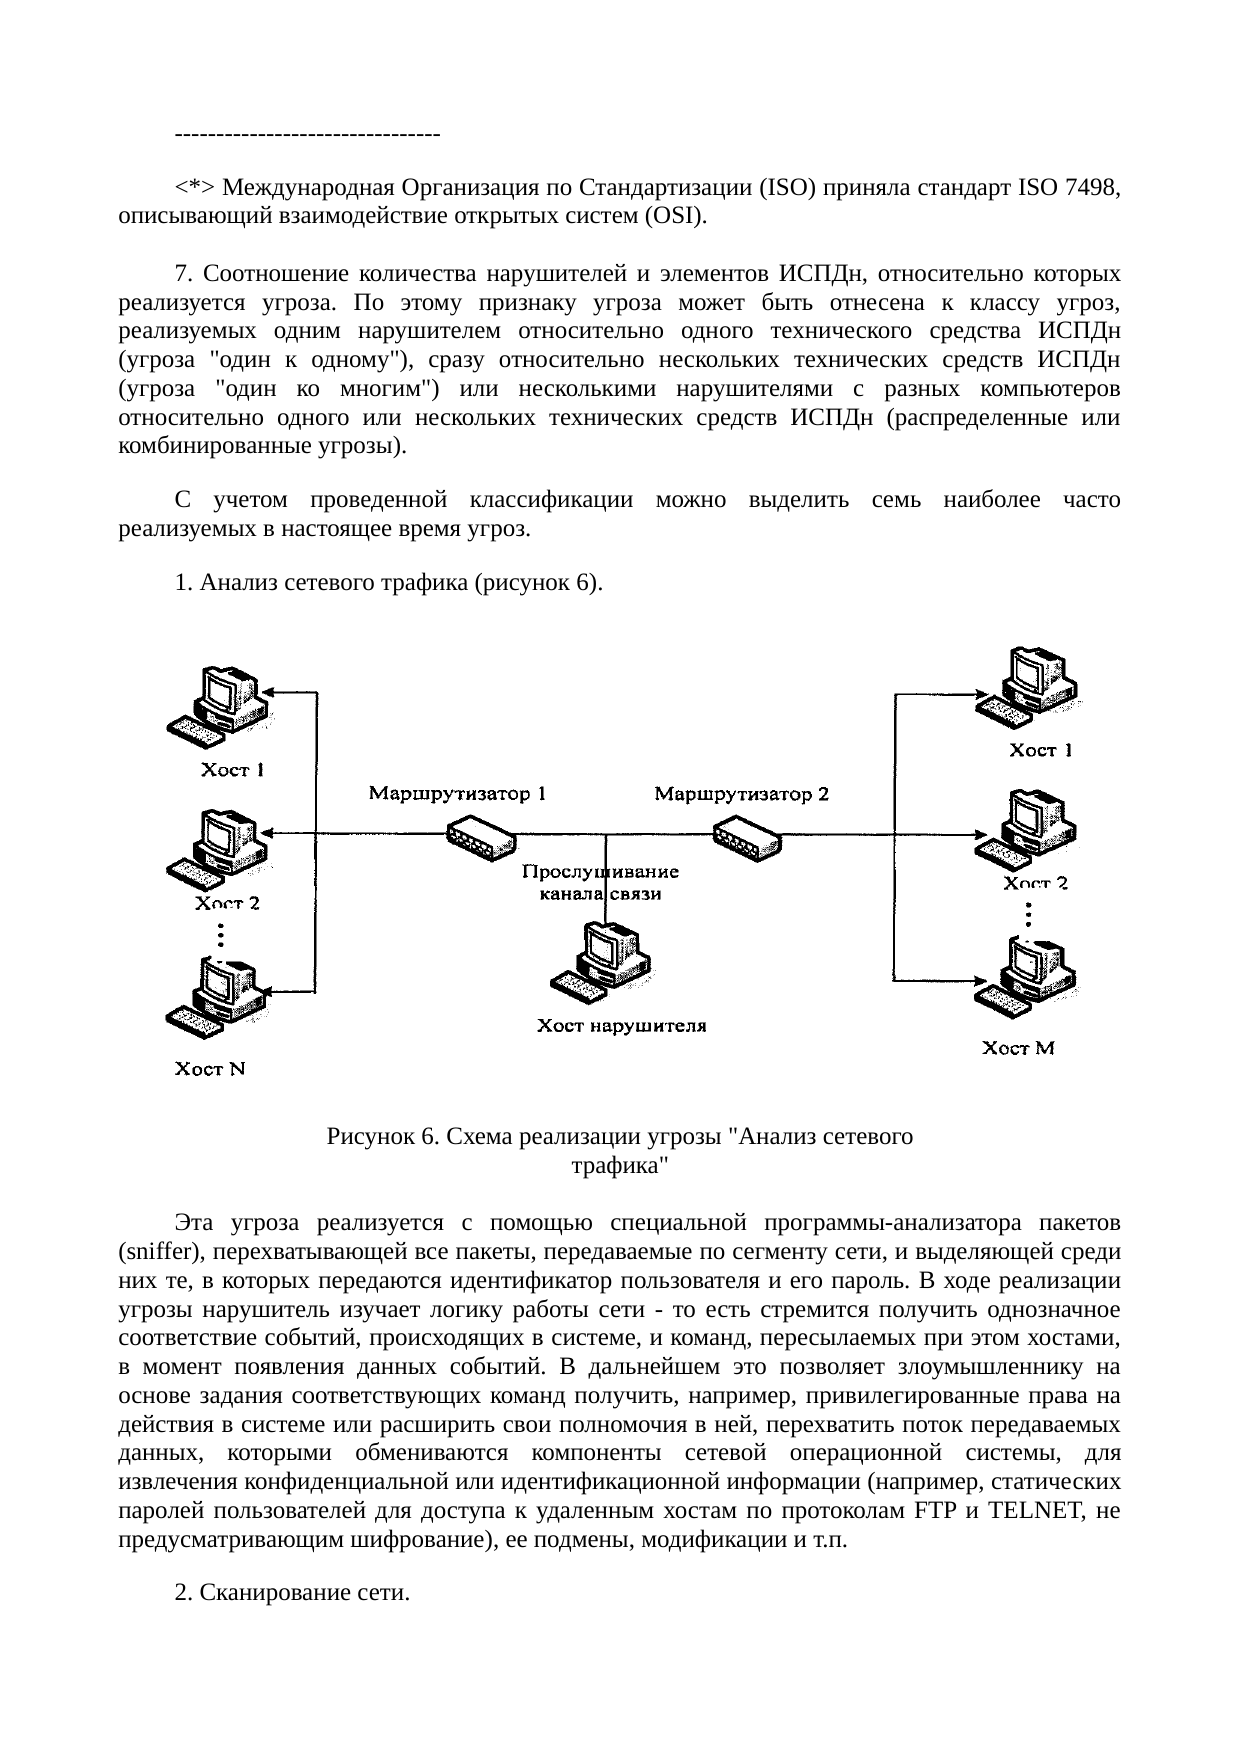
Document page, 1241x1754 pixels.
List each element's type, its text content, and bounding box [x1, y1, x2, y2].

text 7. Соотношение количества нарушителей и элементов ИСПДн, относительно которых реализуется угроза. По этому признаку угроза может быть отнесена к классу угроз, реализуемых одним нарушителем относительно одного технического средства ИСПДн (угроза "один к одному"), сразу относительно нескольких технических средств ИСПДн (угроза "один ко многим") или несколькими нарушителями с разных компьютеров относительно одного или нескольких технических средств ИСПДн (распределенные или комбинированные угрозы). [118, 258, 1122, 459]
text Рисунок 6. Схема реализации угрозы "Анализ сетевого [118, 1121, 1122, 1150]
text Эта угроза реализуется с помощью специальной программы-анализатора пакетов (sniffer), перехватывающей все пакеты, передаваемые по сегменту сети, и выделяющей среди них те, в которых передаются идентификатор пользователя и его пароль. В ходе реализации угрозы нарушитель изучает логику работы сети - то есть стремится получить однозначное соответствие событий, происходящих в системе, и команд, пересылаемых при этом хостами, в момент появления данных событий. В дальнейшем это позволяет злоумышленнику на основе задания соответствующих команд получить, например, привилегированные права на действия в системе или расширить свои полномочия в ней, перехватить поток передаваемых данных, которыми обмениваются компоненты сетевой операционной системы, для извлечения конфиденциальной или идентификационной информации (например, статических паролей пользователей для доступа к удаленным хостам по протоколам FTP и TELNET, не предусматривающим шифрование), ее подмены, модификации и т.п. [118, 1207, 1122, 1552]
text трафика" [118, 1150, 1122, 1179]
text 2. Сканирование сети. [118, 1577, 1122, 1606]
picture [138, 624, 1102, 1093]
text <*> Международная Организация по Стандартизации (ISO) приняла стандарт ISO 7498, описывающий взаимодействие открытых систем (OSI). [118, 172, 1122, 229]
text -------------------------------- [118, 118, 1122, 147]
text С учетом проведенной классификации можно выделить семь наиболее часто реализуемых в настоящее время угроз. [118, 484, 1122, 542]
text 1. Анализ сетевого трафика (рисунок 6). [118, 567, 1122, 596]
